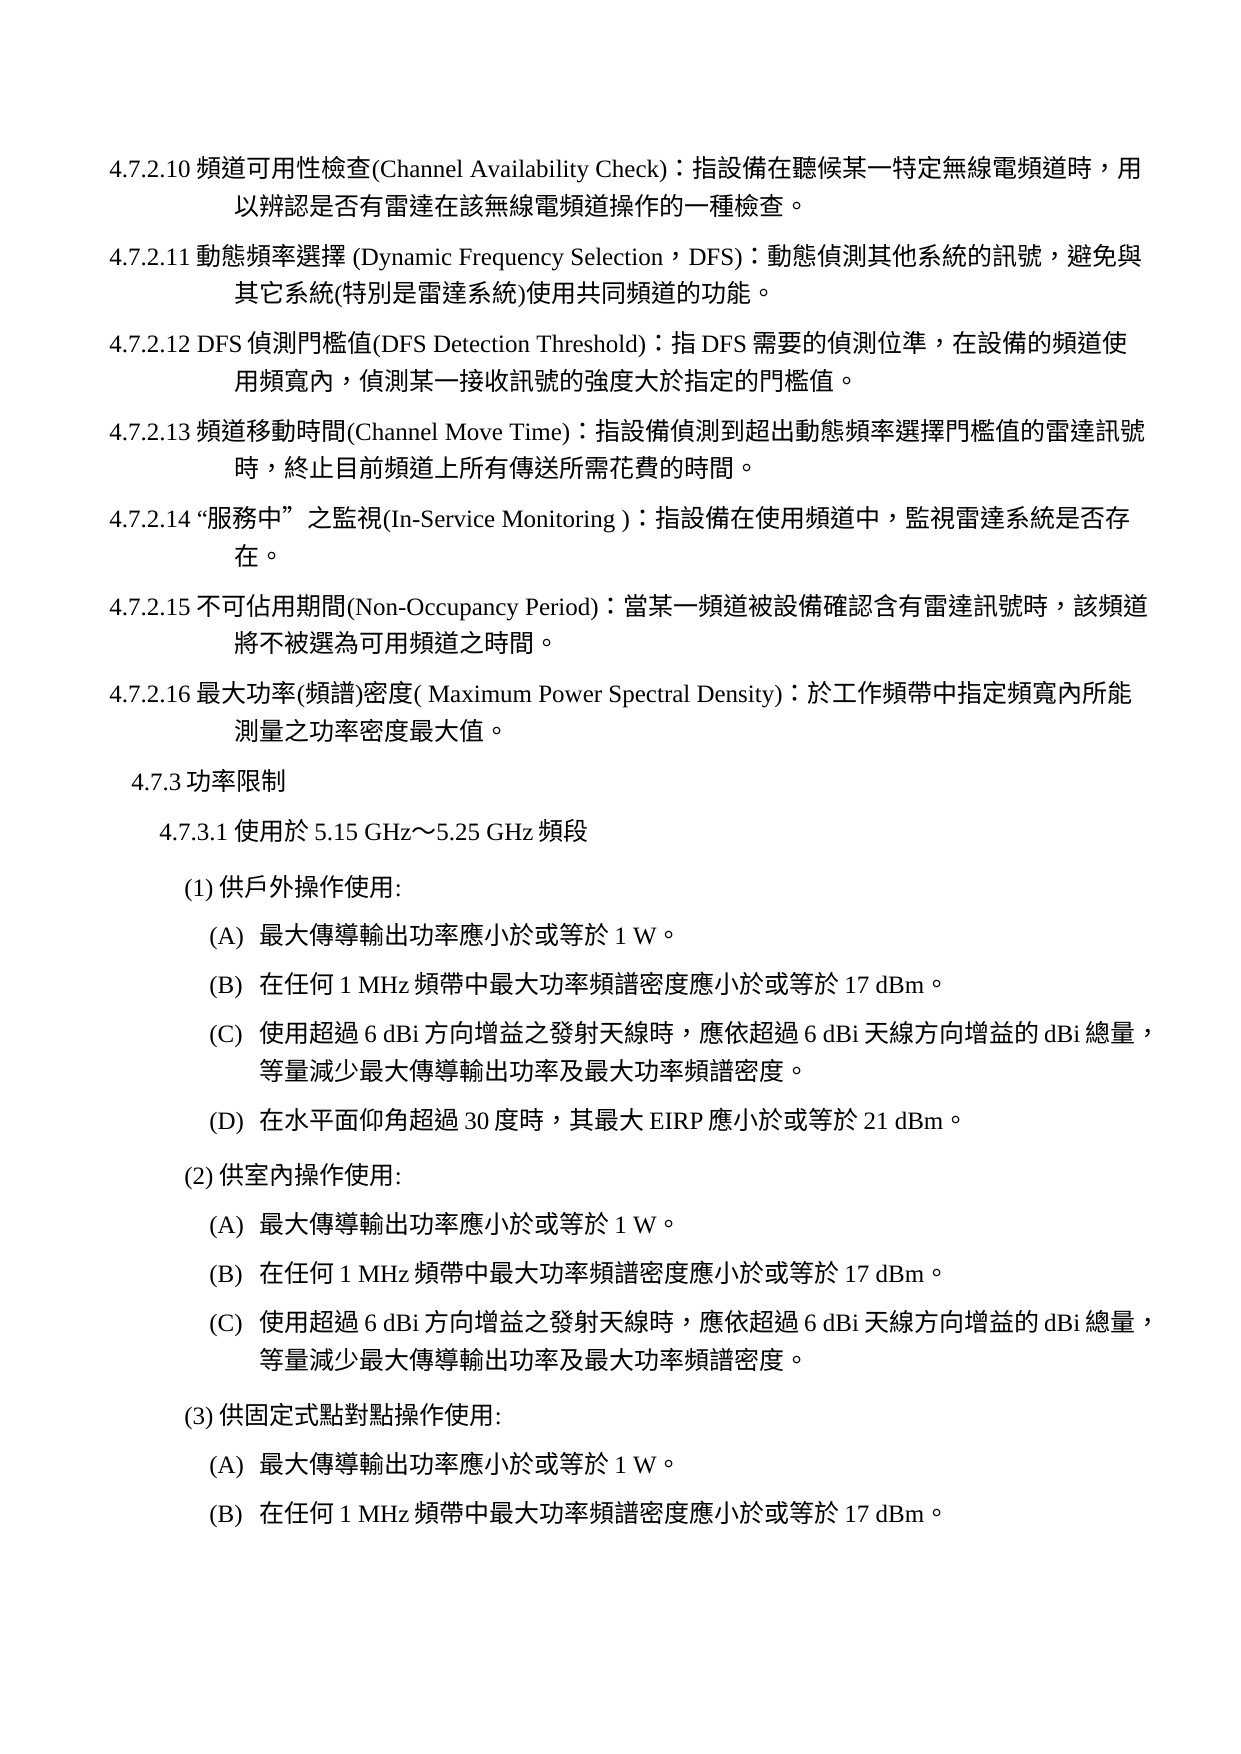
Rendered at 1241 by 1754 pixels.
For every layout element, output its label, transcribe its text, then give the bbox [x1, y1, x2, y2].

text 4.7.3功率限制 [118, 761, 1152, 798]
text (A) 最大傳導輸出功率應小於或等於1 W。 [172, 1204, 1152, 1241]
text (1) 供戶外操作使用: [184, 867, 1152, 903]
text 4.7.2.12 DFS偵測門檻值(DFS Detection Threshold)：指DFS需要的偵測位準，在設備的頻道使用頻寬內，偵測某一接收訊號的強度大於指定的門檻值。 [59, 323, 1152, 398]
text (C) 使用超過6 dBi方向增益之發射天線時，應依超過6 dBi天線方向增益的dBi總量，等量減少最大傳導輸出功率及最大功率頻譜密度。 [209, 1302, 1152, 1377]
text 4.7.2.10 頻道可用性檢查(Channel Availability Check)：指設備在聽候某一特定無線電頻道時，用以辨認是否有雷達在該無線電頻道操作的一種檢查。 [59, 148, 1152, 223]
text (A) 最大傳導輸出功率應小於或等於1 W。 [172, 916, 1152, 952]
text 4.7.2.16 最大功率(頻譜)密度( Maximum Power Spectral Density)：於工作頻帶中指定頻寬內所能測量之功率密度最大值。 [59, 673, 1152, 748]
text (A) 最大傳導輸出功率應小於或等於1 W。 [172, 1444, 1152, 1481]
text 4.7.2.11 動態頻率選擇 (Dynamic Frequency Selection，DFS)：動態偵測其他系統的訊號，避免與其它系統(特別是雷達系統)使用共同頻道的功能。 [59, 236, 1152, 311]
text (B) 在任何1 MHz頻帶中最大功率頻譜密度應小於或等於17 dBm。 [172, 1253, 1152, 1289]
text (B) 在任何1 MHz頻帶中最大功率頻譜密度應小於或等於17 dBm。 [172, 1493, 1152, 1529]
text (2) 供室內操作使用: [184, 1156, 1152, 1192]
text 4.7.2.15 不可佔用期間(Non-Occupancy Period)：當某一頻道被設備確認含有雷達訊號時，該頻道將不被選為可用頻道之時間。 [59, 586, 1152, 661]
text (B) 在任何1 MHz頻帶中最大功率頻譜密度應小於或等於17 dBm。 [172, 964, 1152, 1001]
text 4.7.3.1 使用於5.15 GHz～5.25 GHz頻段 [159, 811, 1152, 848]
text 4.7.2.13 頻道移動時間(Channel Move Time)：指設備偵測到超出動態頻率選擇門檻值的雷達訊號時，終止目前頻道上所有傳送所需花費的時間。 [59, 411, 1152, 486]
text 4.7.2.14 “服務中”之監視(In-Service Monitoring )：指設備在使用頻道中，監視雷達系統是否存在。 [59, 498, 1152, 573]
text (D) 在水平面仰角超過30度時，其最大EIRP應小於或等於21 dBm。 [172, 1101, 1152, 1137]
text (C) 使用超過6 dBi方向增益之發射天線時，應依超過6 dBi天線方向增益的dBi總量，等量減少最大傳導輸出功率及最大功率頻譜密度。 [209, 1013, 1152, 1088]
text (3) 供固定式點對點操作使用: [184, 1396, 1152, 1432]
